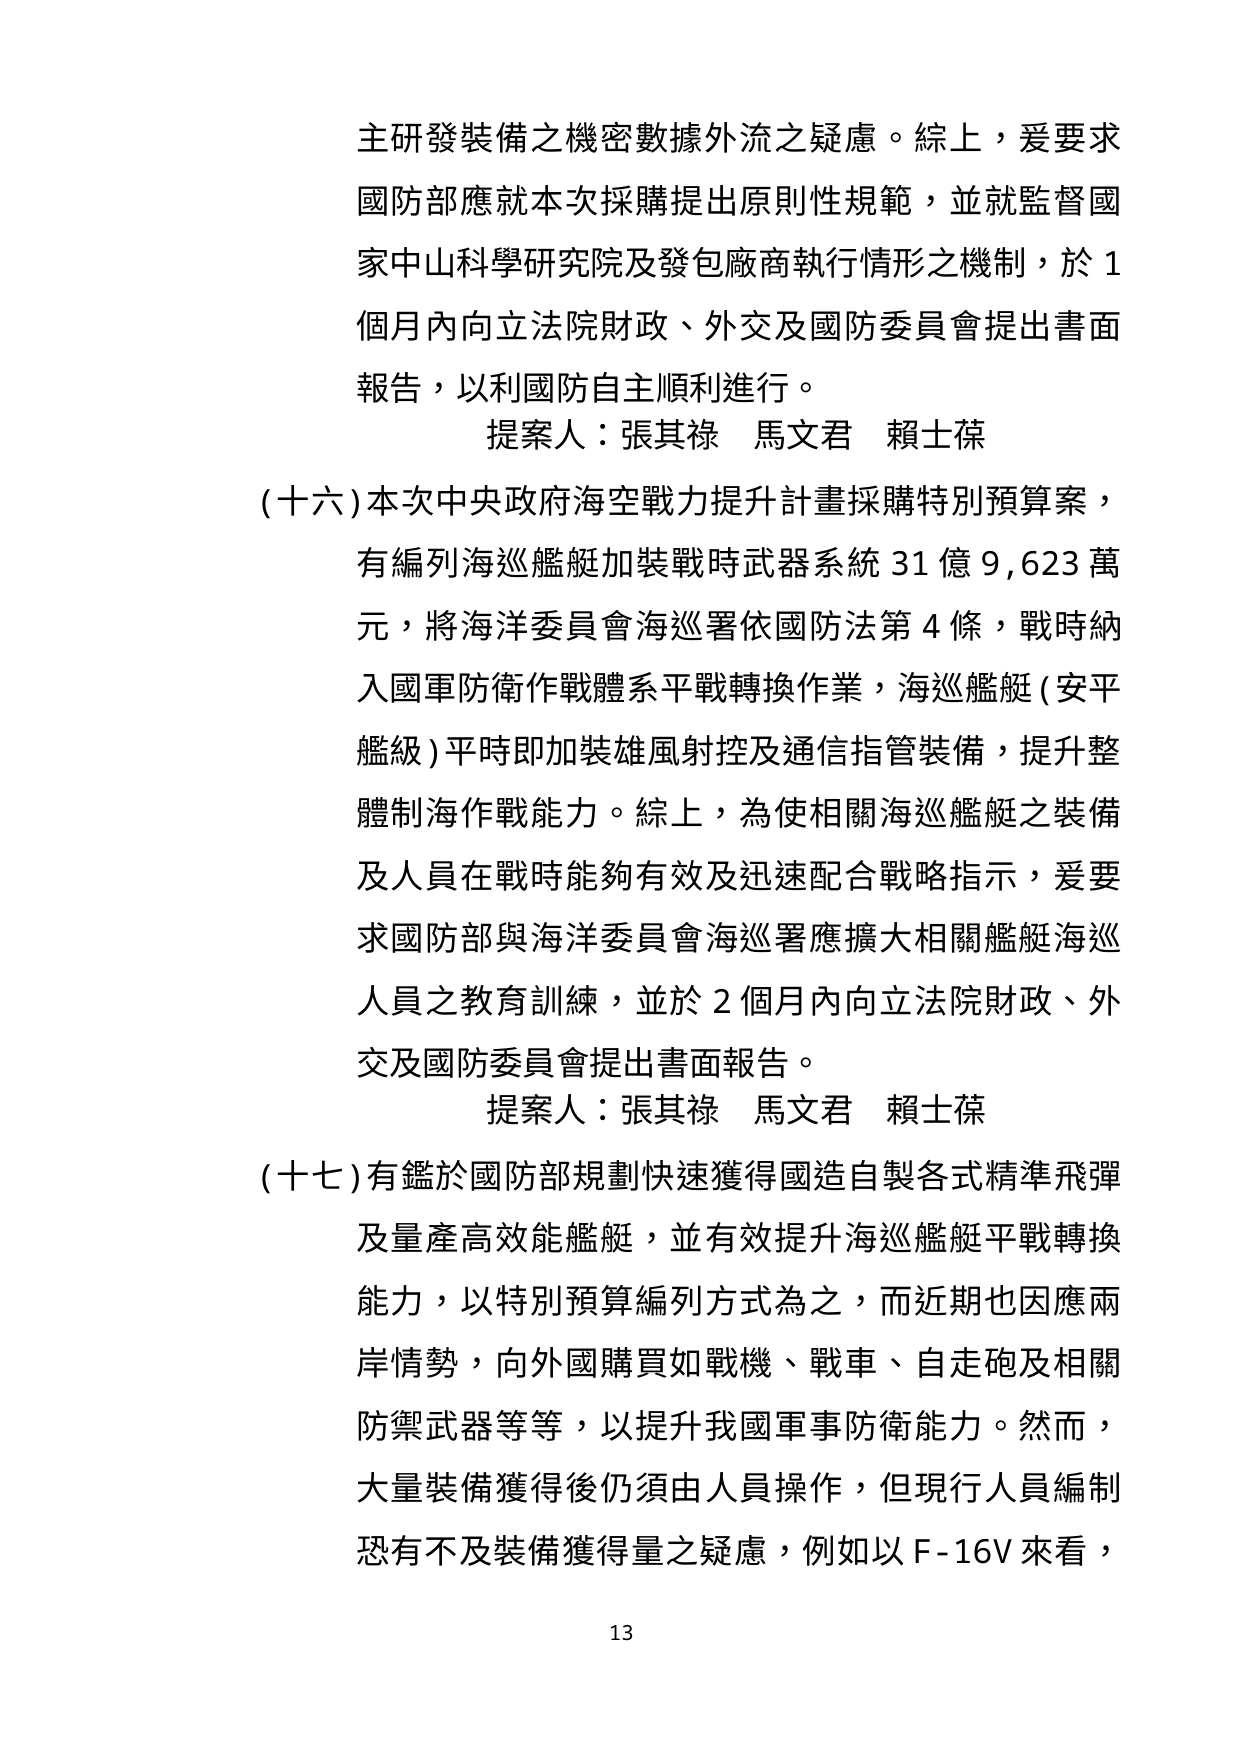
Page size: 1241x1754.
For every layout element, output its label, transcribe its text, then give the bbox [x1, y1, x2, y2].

text (十五)本次中央政府海空戰力提升計畫採購特別預算案，有1,800億餘元將委由國家中山科學研究院發包給國內民間廠商。查，海空戰力提升計畫採購特別條例第5條第1項規定，不受政府採購法第19條及第22條第1項規定之限制。以近期其他機關之採購情形來看，在政府採購法的框架下，仍有部分機件因採購契約未為規範，而有使用到中國廠商製造之零件，顯示既使在政府採購法強制規定下，仍然有疏漏的可能。而本次特別預算案編列之8項裝備，均由國家中山科學研究院自行研擬契約發包委外廠商，而既使在有政府採購法精神約束的契約下，但在如何防範中國廠商製造之產品偷渡，仍有產生我國自主研發裝備之機密數據外流之疑慮。綜上，爰要求國防部應就本次採購提出原則性規範，並就監督國家中山科學研究院及發包廠商執行情形之機制，於1個月內向立法院財政、外交及國防委員會提出書面報告，以利國防自主順利進行。 [256, 94, 1122, 407]
text 提案人：張其祿 馬文君 賴士葆 [120, 1082, 1122, 1132]
text (十七)有鑑於國防部規劃快速獲得國造自製各式精準飛彈及量產高效能艦艇，並有效提升海巡艦艇平戰轉換能力，以特別預算編列方式為之，而近期也因應兩岸情勢，向外國購買如戰機、戰車、自走砲及相關防禦武器等等，以提升我國軍事防衛能力。然而，大量裝備獲得後仍須由人員操作，但現行人員編制恐有不及裝備獲得量之疑慮，例如以F-16V來看， [256, 1132, 1122, 1569]
text (十六)本次中央政府海空戰力提升計畫採購特別預算案，有編列海巡艦艇加裝戰時武器系統31億9,623萬元，將海洋委員會海巡署依國防法第4條，戰時納入國軍防衛作戰體系平戰轉換作業，海巡艦艇(安平艦級)平時即加裝雄風射控及通信指管裝備，提升整體制海作戰能力。綜上，為使相關海巡艦艇之裝備及人員在戰時能夠有效及迅速配合戰略指示，爰要求國防部與海洋委員會海巡署應擴大相關艦艇海巡人員之教育訓練，並於2個月內向立法院財政、外交及國防委員會提出書面報告。 [256, 457, 1122, 1082]
text 提案人：張其祿 馬文君 賴士葆 [120, 407, 1122, 457]
